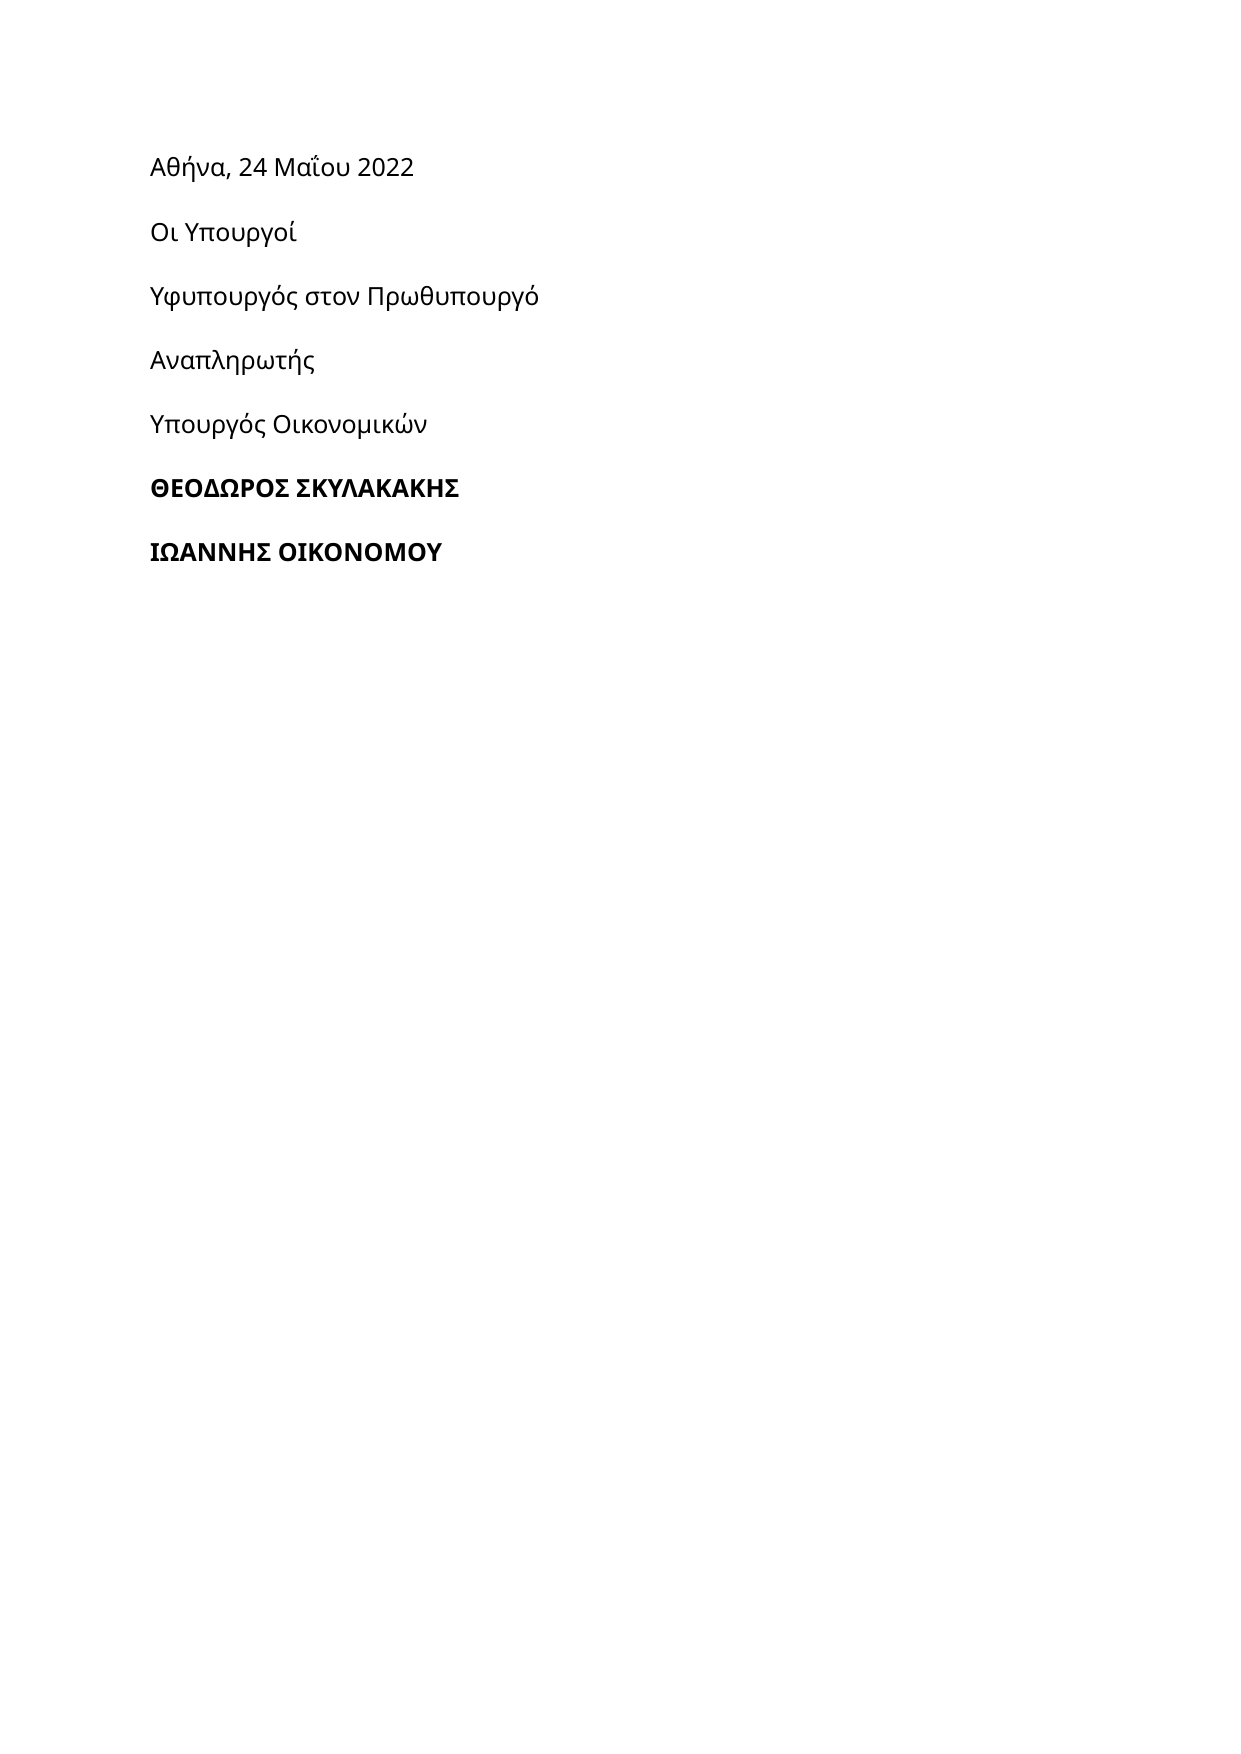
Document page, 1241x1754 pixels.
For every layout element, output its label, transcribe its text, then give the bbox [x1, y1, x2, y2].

text Αθήνα, 24 Μαΐου 2022 [150, 150, 1090, 184]
text Οι Υπουργοί [150, 214, 1090, 248]
text ΙΩΑΝΝΗΣ ΟΙΚΟΝΟΜΟΥ [150, 535, 1090, 569]
text Υπουργός Οικονομικών [150, 407, 1090, 441]
text Αναπληρωτής [150, 342, 1090, 377]
text ΘΕΟΔΩΡΟΣ ΣΚΥΛΑΚΑΚΗΣ [150, 471, 1090, 505]
text Υφυπουργός στον Πρωθυπουργό [150, 278, 1090, 312]
